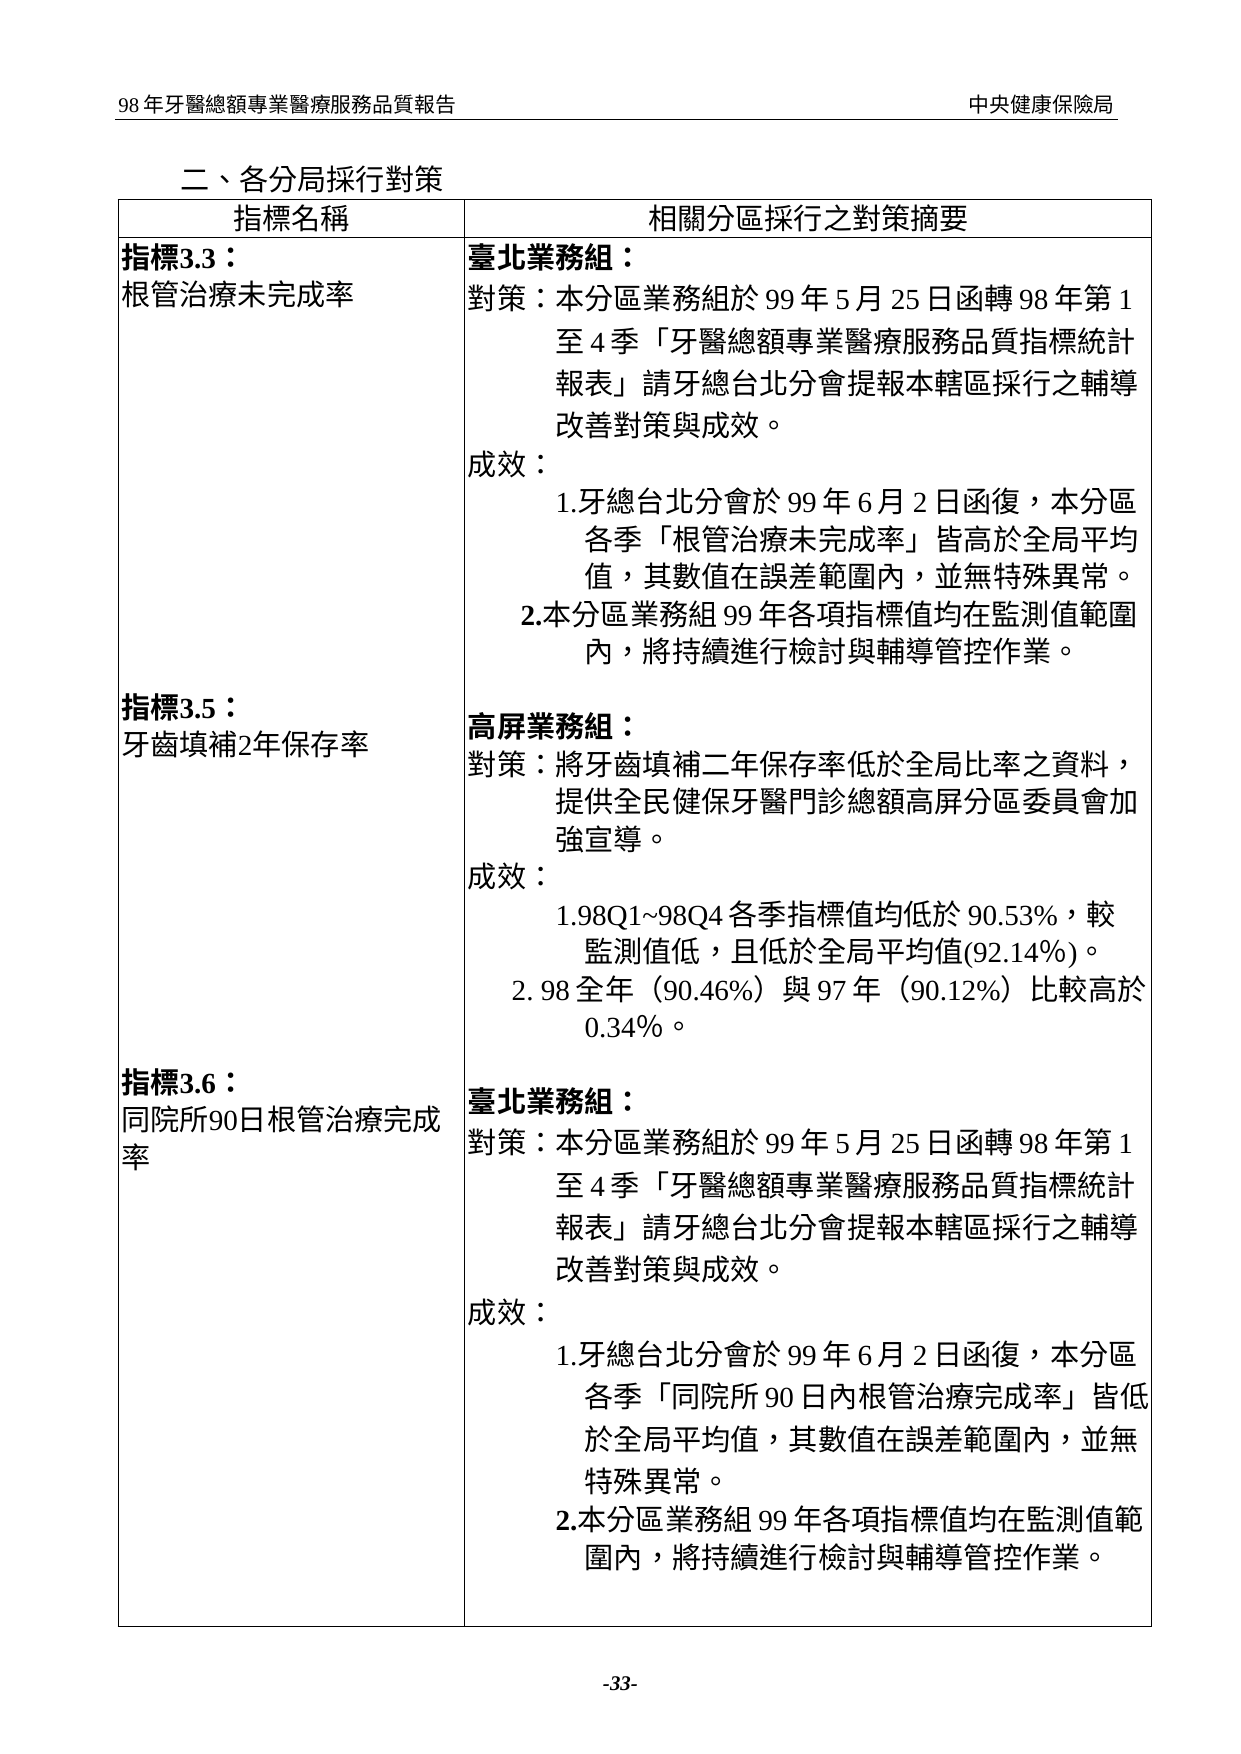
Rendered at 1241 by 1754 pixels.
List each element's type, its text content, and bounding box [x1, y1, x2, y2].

table_cell 指標3.3： 根管治療未完成率 指標3.5： 牙齒填補2年保存率 指標3.6： 同院所90日根管治療完成率 [119, 238, 464, 1626]
text 二、各分局採行對策 [181, 156, 1122, 199]
table_cell 臺北業務組： 對策：本分區業務組於99年5月25日函轉98年第1至4季「牙醫總額專業醫療服務品質指標統計報表」請牙總台北分會提報本轄區採行之輔導改善對策與成效。 成效： 1.牙總台北分會於99年6月2日函復，本分區各季「根管治療未完成率」皆高於全局平均值，其數值在誤差範圍內，並無特殊異常。 2.本分區業務組99年各項指標值均在監測值範圍內，將持續進行檢討與輔導管控作業。 高屏業務組： 對策：將牙齒填補二年保存率低於全局比率之資料，提供全民健保牙醫門診總額高屏分區委員會加強宣導。 成效： 1.98Q1~98Q4各季指標值均低於90.53%，較 監測值低，且低於全局平均值(92.14％)。 2. 98全年（90.46%）與97年（90.12%）比較高於0.34％。 臺北業務組： 對策：本分區業務組於99年5月25日函轉98年第1至4季「牙醫總額專業醫療服務品質指標統計報表」請牙總台北分會提報本轄區採行之輔導改善對策與成效。 成效： 1.牙總台北分會於99年6月2日函復，本分區各季「同院所90日內根管治療完成率」皆低於全局平均值，其數值在誤差範圍內，並無特殊異常。 2.本分區業務組99年各項指標值均在監測值範圍內，將持續進行檢討與輔導管控作業。 [465, 238, 1151, 1626]
table_header 指標名稱 [119, 200, 464, 237]
table_header 相關分區採行之對策摘要 [465, 200, 1151, 237]
